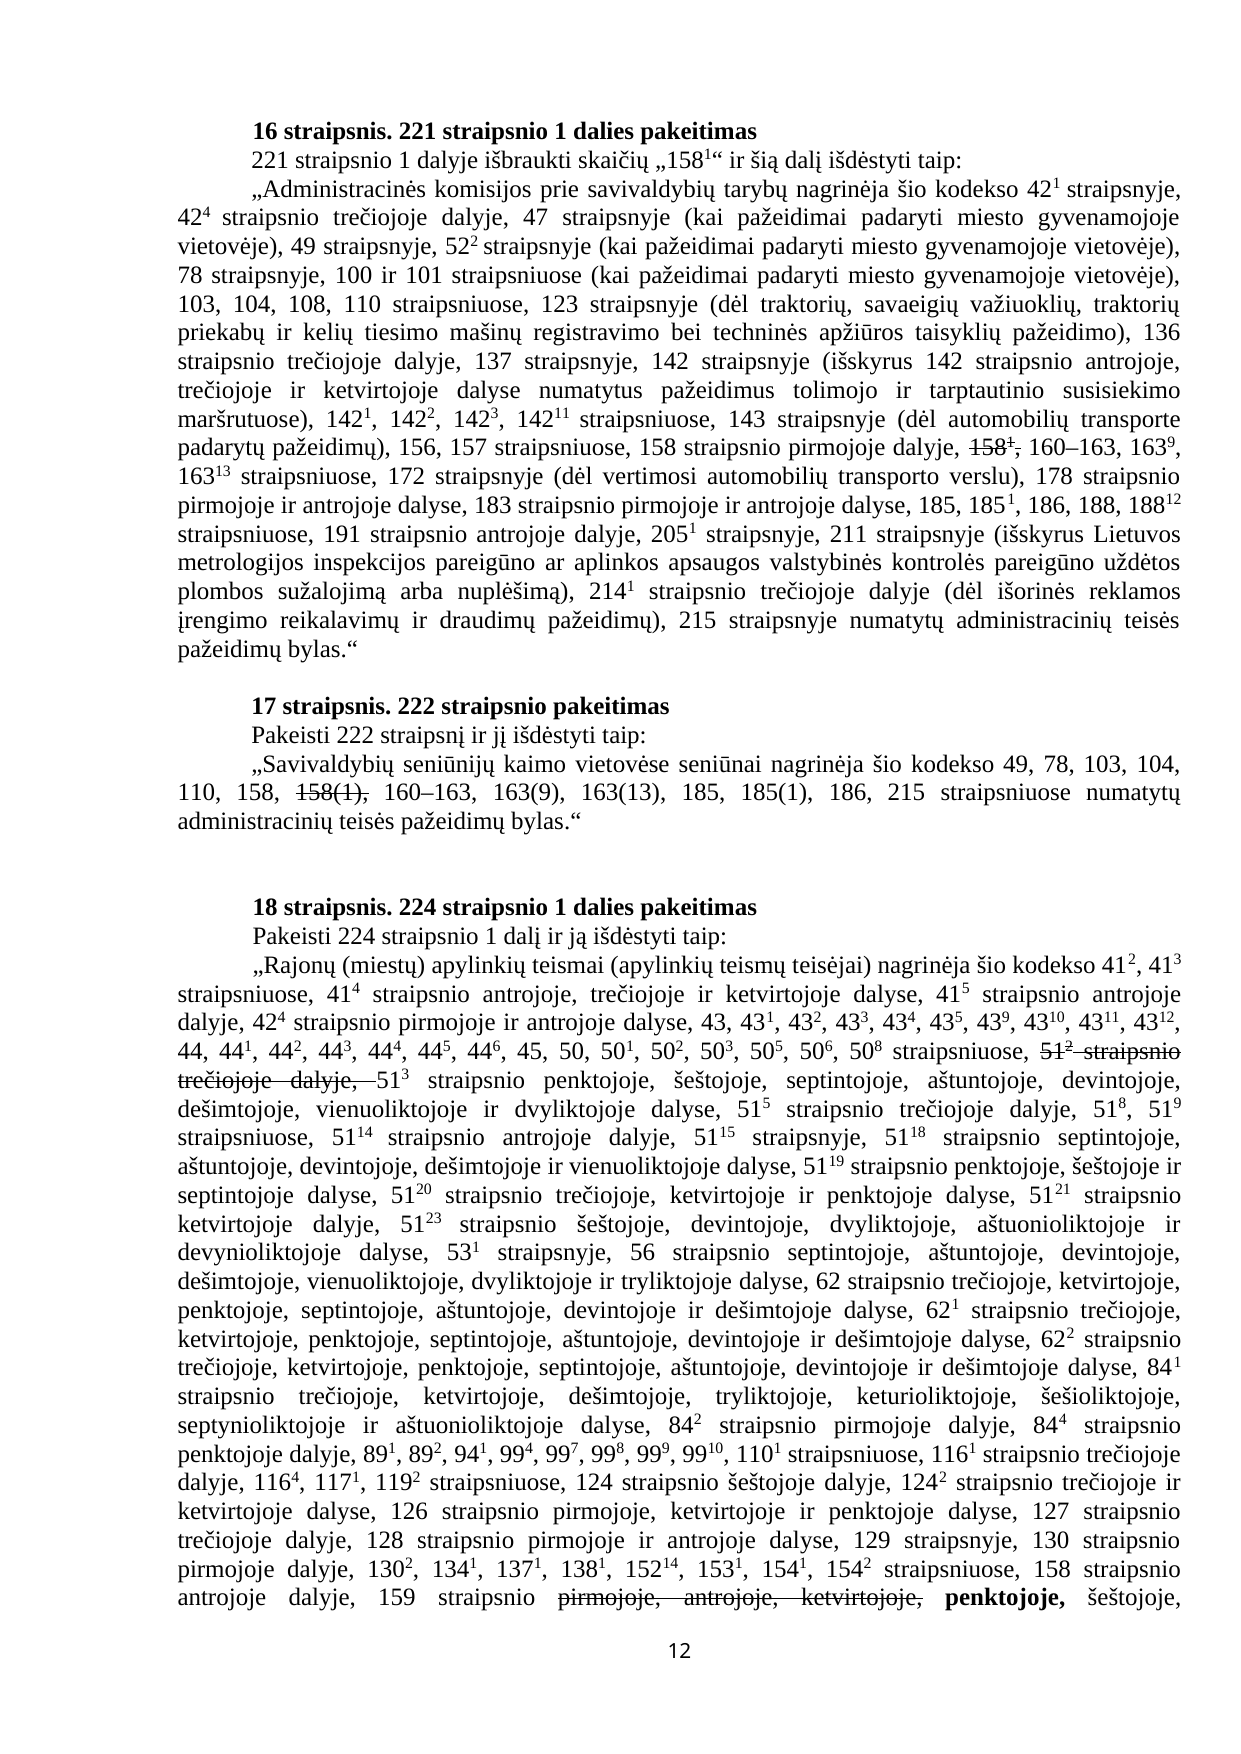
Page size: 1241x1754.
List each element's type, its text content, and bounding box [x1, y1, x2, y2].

text „Administracinės komisijos prie savivaldybių tarybų nagrinėja šio kodekso 421 straipsnyje, 424 straipsnio trečiojoje dalyje, 47 straipsnyje (kai pažeidimai padaryti miesto gyvenamojoje vietovėje), 49 straipsnyje, 522 straipsnyje (kai pažeidimai padaryti miesto gyvenamojoje vietovėje), 78 straipsnyje, 100 ir 101 straipsniuose (kai pažeidimai padaryti miesto gyvenamojoje vietovėje), 103, 104, 108, 110 straipsniuose, 123 straipsnyje (dėl traktorių, savaeigių važiuoklių, traktorių priekabų ir kelių tiesimo mašinų registravimo bei techninės apžiūros taisyklių pažeidimo), 136 straipsnio trečiojoje dalyje, 137 straipsnyje, 142 straipsnyje (išskyrus 142 straipsnio antrojoje, trečiojoje ir ketvirtojoje dalyse numatytus pažeidimus tolimojo ir tarptautinio susisiekimo maršrutuose), 1421, 1422, 1423, 14211 straipsniuose, 143 straipsnyje (dėl automobilių transporte padarytų pažeidimų), 156, 157 straipsniuose, 158 straipsnio pirmojoje dalyje, 1581, 160–163, 1639, 16313 straipsniuose, 172 straipsnyje (dėl vertimosi automobilių transporto verslu), 178 straipsnio pirmojoje ir antrojoje dalyse, 183 straipsnio pirmojoje ir antrojoje dalyse, 185, 1851, 186, 188, 18812 straipsniuose, 191 straipsnio antrojoje dalyje, 2051 straipsnyje, 211 straipsnyje (išskyrus Lietuvos metrologijos inspekcijos pareigūno ar aplinkos apsaugos valstybinės kontrolės pareigūno uždėtos plombos sužalojimą arba nuplėšimą), 2141 straipsnio trečiojoje dalyje (dėl išorinės reklamos įrengimo reikalavimų ir draudimų pažeidimų), 215 straipsnyje numatytų administracinių teisės pažeidimų bylas.“ [177, 174, 1181, 662]
text Pakeisti 222 straipsnį ir jį išdėstyti taip: [177, 720, 1181, 749]
text 221 straipsnio 1 dalyje išbraukti skaičių „1581“ ir šią dalį išdėstyti taip: [177, 145, 1181, 174]
text Pakeisti 224 straipsnio 1 dalį ir ją išdėstyti taip: [177, 921, 1181, 950]
text „Rajonų (miestų) apylinkių teismai (apylinkių teismų teisėjai) nagrinėja šio kodekso 412, 413 straipsniuose, 414 straipsnio antrojoje, trečiojoje ir ketvirtojoje dalyse, 415 straipsnio antrojoje dalyje, 424 straipsnio pirmojoje ir antrojoje dalyse, 43, 431, 432, 433, 434, 435, 439, 4310, 4311, 4312, 44, 441, 442, 443, 444, 445, 446, 45, 50, 501, 502, 503, 505, 506, 508 straipsniuose, 512 straipsnio trečiojoje dalyje, 513 straipsnio penktojoje, šeštojoje, septintojoje, aštuntojoje, devintojoje, dešimtojoje, vienuoliktojoje ir dvyliktojoje dalyse, 515 straipsnio trečiojoje dalyje, 518, 519 straipsniuose, 5114 straipsnio antrojoje dalyje, 5115 straipsnyje, 5118 straipsnio septintojoje, aštuntojoje, devintojoje, dešimtojoje ir vienuoliktojoje dalyse, 5119 straipsnio penktojoje, šeštojoje ir septintojoje dalyse, 5120 straipsnio trečiojoje, ketvirtojoje ir penktojoje dalyse, 5121 straipsnio ketvirtojoje dalyje, 5123 straipsnio šeštojoje, devintojoje, dvyliktojoje, aštuonioliktojoje ir devynioliktojoje dalyse, 531 straipsnyje, 56 straipsnio septintojoje, aštuntojoje, devintojoje, dešimtojoje, vienuoliktojoje, dvyliktojoje ir tryliktojoje dalyse, 62 straipsnio trečiojoje, ketvirtojoje, penktojoje, septintojoje, aštuntojoje, devintojoje ir dešimtojoje dalyse, 621 straipsnio trečiojoje, ketvirtojoje, penktojoje, septintojoje, aštuntojoje, devintojoje ir dešimtojoje dalyse, 622 straipsnio trečiojoje, ketvirtojoje, penktojoje, septintojoje, aštuntojoje, devintojoje ir dešimtojoje dalyse, 841 straipsnio trečiojoje, ketvirtojoje, dešimtojoje, tryliktojoje, keturioliktojoje, šešioliktojoje, septynioliktojoje ir aštuonioliktojoje dalyse, 842 straipsnio pirmojoje dalyje, 844 straipsnio penktojoje dalyje, 891, 892, 941, 994, 997, 998, 999, 9910, 1101 straipsniuose, 1161 straipsnio trečiojoje dalyje, 1164, 1171, 1192 straipsniuose, 124 straipsnio šeštojoje dalyje, 1242 straipsnio trečiojoje ir ketvirtojoje dalyse, 126 straipsnio pirmojoje, ketvirtojoje ir penktojoje dalyse, 127 straipsnio trečiojoje dalyje, 128 straipsnio pirmojoje ir antrojoje dalyse, 129 straipsnyje, 130 straipsnio pirmojoje dalyje, 1302, 1341, 1371, 1381, 15214, 1531, 1541, 1542 straipsniuose, 158 straipsnio antrojoje dalyje, 159 straipsnio pirmojoje, antrojoje, ketvirtojoje, penktojoje, šeštojoje, [177, 950, 1181, 1611]
text 18 straipsnis. 224 straipsnio 1 dalies pakeitimas [177, 892, 1181, 921]
text 16 straipsnis. 221 straipsnio 1 dalies pakeitimas [177, 116, 1181, 145]
text „Savivaldybių seniūnijų kaimo vietovėse seniūnai nagrinėja šio kodekso 49, 78, 103, 104, 110, 158, 158(1), 160–163, 163(9), 163(13), 185, 185(1), 186, 215 straipsniuose numatytų administracinių teisės pažeidimų bylas.“ [177, 749, 1181, 835]
text 17 straipsnis. 222 straipsnio pakeitimas [177, 691, 1181, 720]
